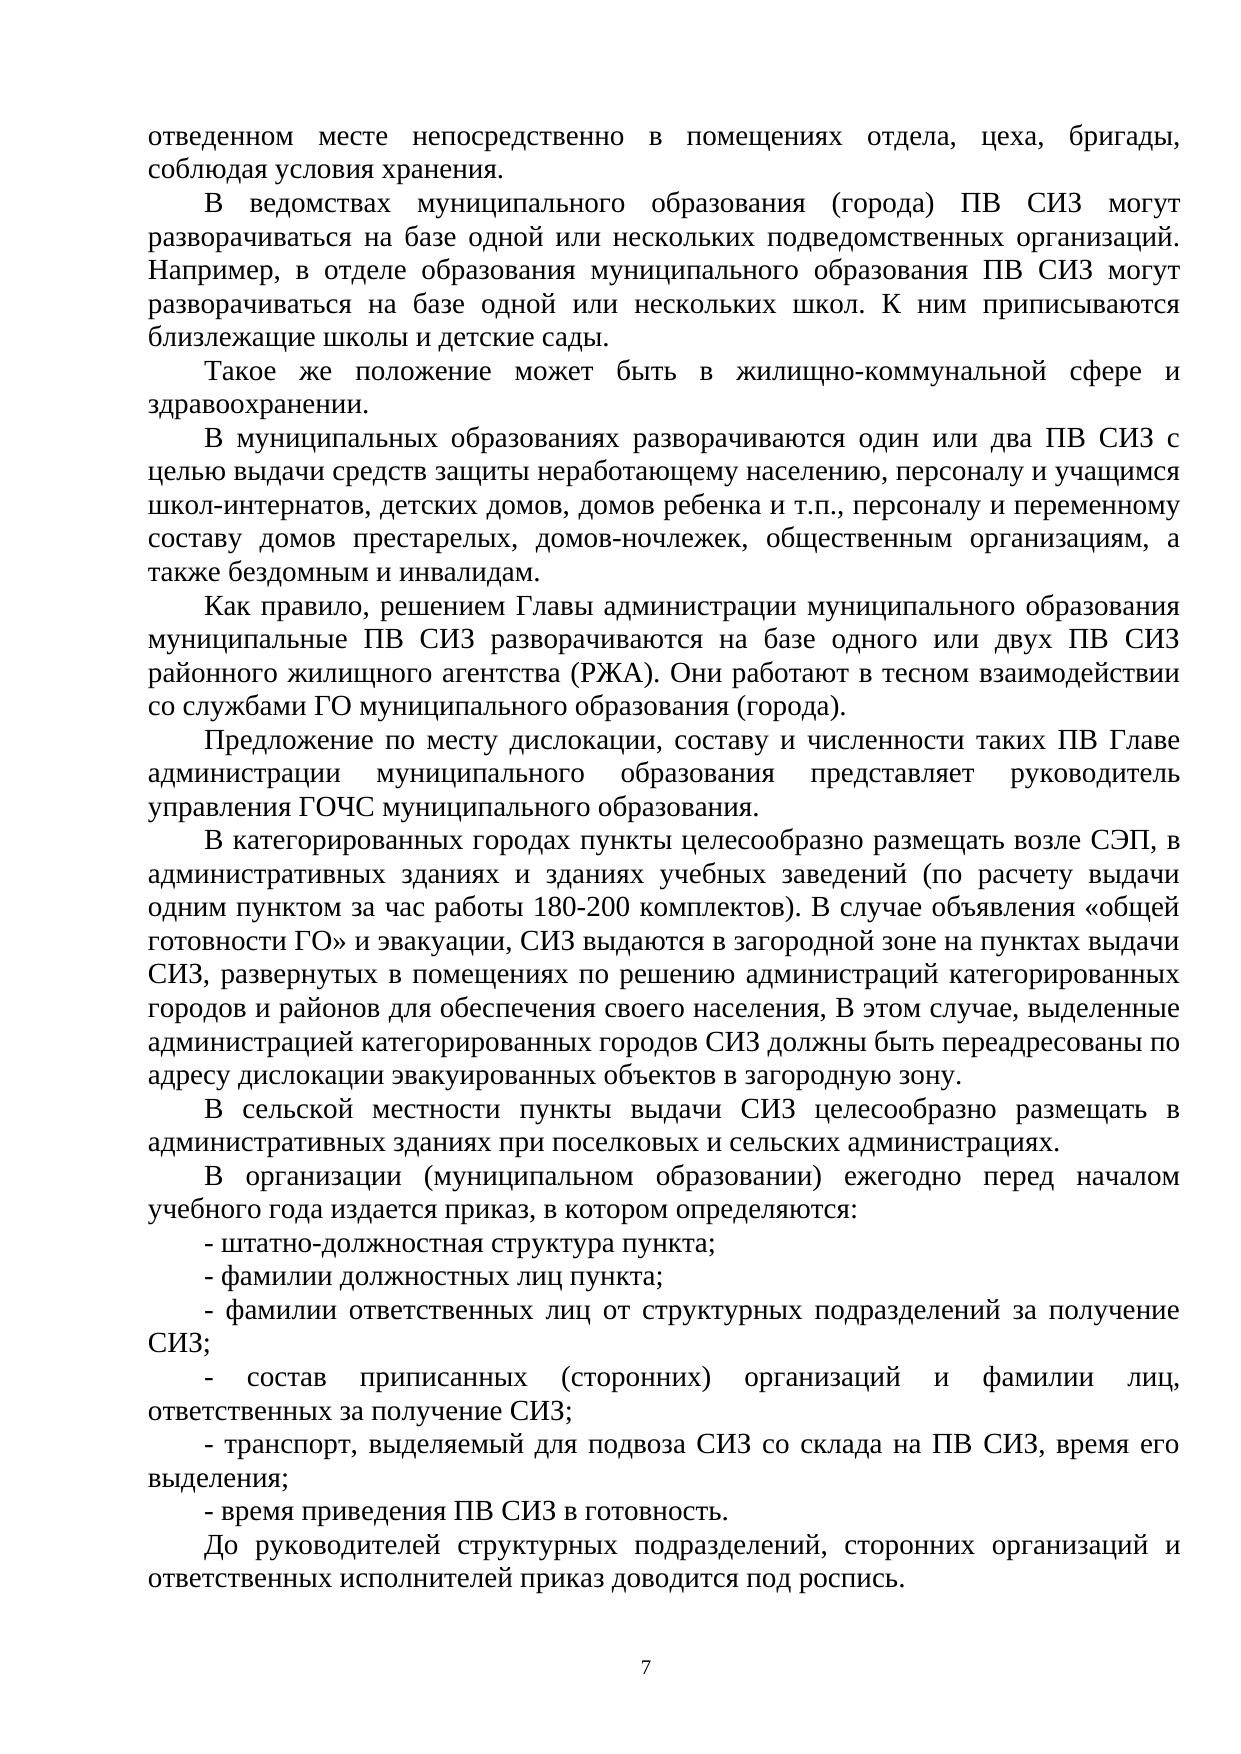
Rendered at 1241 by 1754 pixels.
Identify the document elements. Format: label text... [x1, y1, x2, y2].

text - фамилии должностных лиц пункта; [148, 1258, 1181, 1292]
text Как правило, решением Главы администрации муниципального образования муниципальные ПВ СИЗ разворачиваются на базе одного или двух ПВ СИЗ районного жилищного агентства (РЖА). Они работают в тесном взаимодействии со службами ГО муниципального образования (города). [148, 588, 1181, 722]
text Такое же положение может быть в жилищно-коммунальной сфере и здравоохранении. [148, 353, 1181, 420]
text В ведомствах муниципального образования (города) ПВ СИЗ могут разворачиваться на базе одной или нескольких подведомственных организаций. Например, в отделе образования муниципального образования ПВ СИЗ могут разворачиваться на базе одной или нескольких школ. К ним приписываются близлежащие школы и детские сады. [148, 185, 1181, 353]
text В сельской местности пункты выдачи СИЗ целесообразно размещать в административных зданиях при поселковых и сельских администрациях. [148, 1091, 1181, 1158]
text отведенном месте непосредственно в помещениях отдела, цеха, бригады, соблюдая условия хранения. [148, 118, 1181, 185]
text Предложение по месту дислокации, составу и численности таких ПВ Главе администрации муниципального образования представляет руководитель управления ГОЧС муниципального образования. [148, 722, 1181, 822]
text В категорированных городах пункты целесообразно размещать возле СЭП, в административных зданиях и зданиях учебных заведений (по расчету выдачи одним пунктом за час работы 180-200 комплектов). В случае объявления «общей готовности ГО» и эвакуации, СИЗ выдаются в загородной зоне на пунктах выдачи СИЗ, развернутых в помещениях по решению администраций категорированных городов и районов для обеспечения своего населения, В этом случае, выделенные администрацией категорированных городов СИЗ должны быть переадресованы по адресу дислокации эвакуированных объектов в загородную зону. [148, 822, 1181, 1091]
text До руководителей структурных подразделений, сторонних организаций и ответственных исполнителей приказ доводится под роспись. [148, 1527, 1181, 1594]
text - время приведения ПВ СИЗ в готовность. [148, 1493, 1181, 1527]
text В муниципальных образованиях разворачиваются один или два ПВ СИЗ с целью выдачи средств защиты неработающему населению, персоналу и учащимся школ-интернатов, детских домов, домов ребенка и т.п., персоналу и переменному составу домов престарелых, домов-ночлежек, общественным организациям, а также бездомным и инвалидам. [148, 420, 1181, 588]
text В организации (муниципальном образовании) ежегодно перед началом учебного года издается приказ, в котором определяются: [148, 1158, 1181, 1225]
text - состав приписанных (сторонних) организаций и фамилии лиц, ответственных за получение СИЗ; [148, 1359, 1181, 1426]
text - транспорт, выделяемый для подвоза СИЗ со склада на ПВ СИЗ, время его выделения; [148, 1426, 1181, 1493]
text - штатно-должностная структура пункта; [148, 1225, 1181, 1258]
text - фамилии ответственных лиц от структурных подразделений за получение СИЗ; [148, 1292, 1181, 1359]
